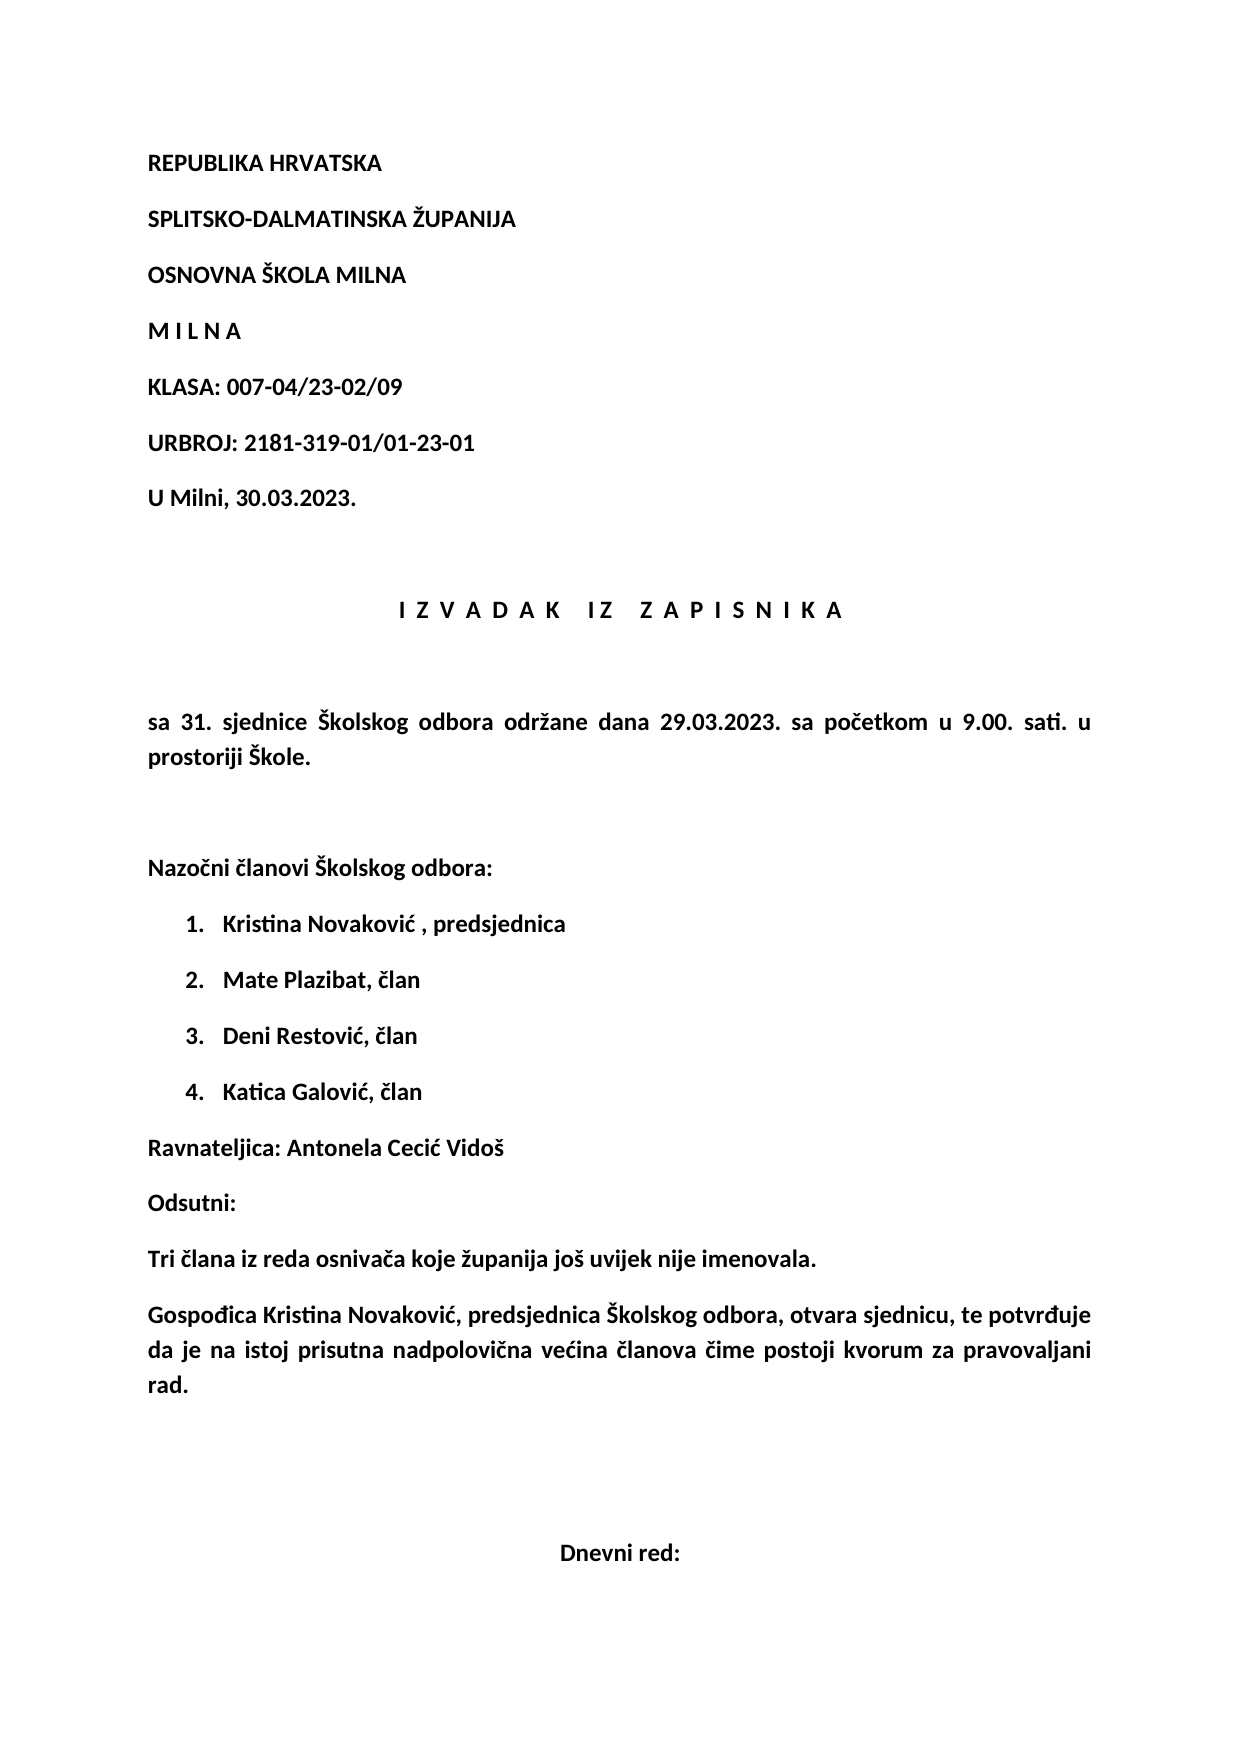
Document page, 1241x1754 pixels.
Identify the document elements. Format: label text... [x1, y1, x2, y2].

text KLASA: 007-04/23-02/09 [148, 371, 1093, 401]
text Ravnateljica: Antonela Cecić Vidoš [148, 1132, 1093, 1162]
text SPLITSKO-DALMATINSKA ŽUPANIJA [148, 203, 1093, 234]
text M I L N A [148, 315, 1093, 346]
list Deni Restović, član [185, 1020, 1093, 1051]
text U Milni, 30.03.2023. [148, 483, 1093, 513]
text OSNOVNA ŠKOLA MILNA [148, 259, 1093, 290]
list Kristina Novaković , predsjednica [185, 908, 1093, 939]
list Mate Plazibat, član [185, 964, 1093, 995]
text Tri člana iz reda osnivača koje županija još uvijek nije imenovala. [148, 1243, 1093, 1274]
text Nazočni članovi Školskog odbora: [148, 853, 1093, 883]
text Gospođica Kristina Novaković, predsjednica Školskog odbora, otvara sjednicu, te potvrđuje da je na istoj prisutna nadpolovična većina članova čime postoji kvorum za pravovaljani rad. [148, 1299, 1093, 1400]
text Dnevni red: [148, 1537, 1093, 1567]
text Odsutni: [148, 1188, 1093, 1218]
list Katica Galović, član [185, 1076, 1093, 1106]
text sa 31. sjednice Školskog odbora održane dana 29.03.2023. sa početkom u 9.00. sati. u prostoriji Škole. [148, 706, 1093, 771]
text I Z V A D A K I Z Z A P I S N I K A [148, 594, 1093, 625]
text REPUBLIKA HRVATSKA [148, 148, 1093, 178]
text URBROJ: 2181-319-01/01-23-01 [148, 427, 1093, 457]
